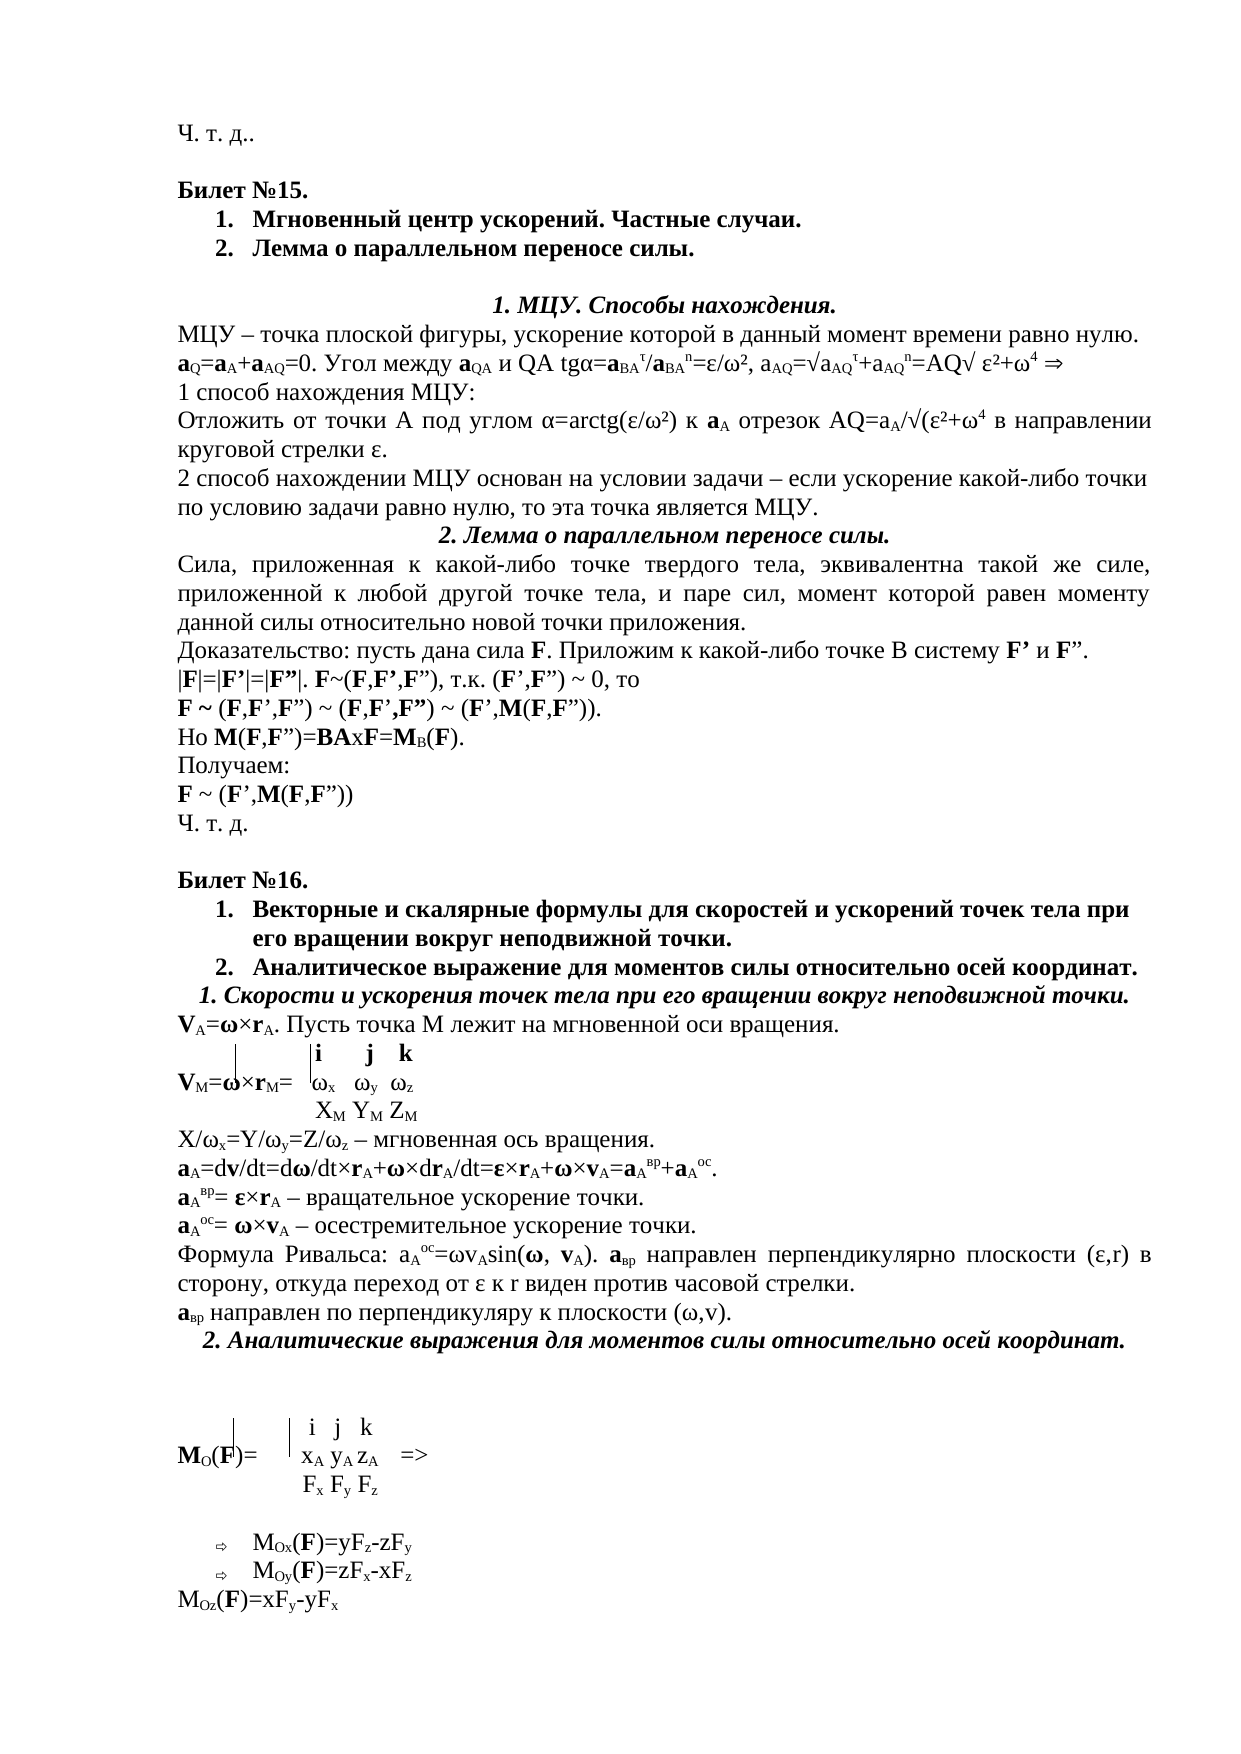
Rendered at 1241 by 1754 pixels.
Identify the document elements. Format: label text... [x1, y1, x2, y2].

text 1 способ нахождения МЦУ: [177, 377, 1152, 406]
text 1. МЦУ. Способы нахождения. [177, 291, 1152, 319]
text Билет №16. [177, 866, 1152, 894]
text aA=dv/dt=dω/dt×rA+ω×drA/dt=ε×rA+ω×vA=aAвр+aAос. [177, 1153, 1152, 1182]
text MOz(F)=xFy-yFx [177, 1584, 1152, 1613]
text 2. Лемма о параллельном переносе силы. [177, 521, 1152, 549]
text aAос= ω×vA – осестремительное ускорение точки. [177, 1211, 1152, 1239]
text i j k [177, 1412, 1152, 1441]
text VM=ω×rM= ωx ωy ωz [177, 1067, 1152, 1096]
text Ч. т. д. [177, 808, 1152, 837]
text i j k [177, 1038, 1152, 1067]
text Отложить от точки А под углом α=arctg(ε/ω²) к aA отрезок AQ=aA/√(ε²+ω4 в направлении круговой стрелки ε. [177, 406, 1152, 463]
text Fx Fy Fz [177, 1469, 1152, 1498]
text VA=ω×rA. Пусть точка М лежит на мгновенной оси вращения. [177, 1009, 1152, 1038]
list MOx(F)=yFz-zFy [215, 1527, 1152, 1556]
text 1. Скорости и ускорения точек тела при его вращении вокруг неподвижной точки. [177, 981, 1152, 1009]
text F ~ (F,F’,F”) ~ (F,F’,F”) ~ (F’,M(F,F”)). [177, 693, 1152, 722]
text MO(F)= xA yA zA => [177, 1441, 1152, 1469]
list Векторные и скалярные формулы для скоростей и ускорений точек тела при его вращении вокруг неподвижной точки. [215, 894, 1152, 952]
list MOy(F)=zFx-xFz [215, 1556, 1152, 1584]
text |F|=|F’|=|F”|. F~(F,F’,F”), т.к. (F’,F”) ~ 0, то [177, 664, 1152, 693]
list Лемма о параллельном переносе силы. [215, 233, 1152, 262]
text aвр направлен по перпендикуляру к плоскости (ω,v). [177, 1297, 1152, 1326]
list Аналитическое выражение для моментов силы относительно осей координат. [215, 952, 1152, 981]
list Мгновенный центр ускорений. Частные случаи. [215, 204, 1152, 233]
text Ч. т. д.. [177, 118, 1152, 147]
text F ~ (F’,M(F,F”)) [177, 779, 1152, 808]
text Сила, приложенная к какой-либо точке твердого тела, эквивалентна такой же силе, приложенной к любой другой точке тела, и паре сил, момент которой равен моменту данной силы относительно новой точки приложения. [177, 549, 1152, 636]
text Но M(F,F”)=BAxF=MB(F). [177, 722, 1152, 751]
text 2 способ нахождении МЦУ основан на условии задачи – если ускорение какой-либо точки по условию задачи равно нулю, то эта точка является МЦУ. [177, 463, 1152, 521]
text 2. Аналитические выражения для моментов силы относительно осей координат. [177, 1326, 1152, 1354]
text X/ωx=Y/ωy=Z/ωz – мгновенная ось вращения. [177, 1124, 1152, 1153]
text XM YM ZM [177, 1096, 1152, 1124]
text Получаем: [177, 751, 1152, 779]
text Доказательство: пусть дана сила F. Приложим к какой-либо точке В систему F’ и F”. [177, 636, 1152, 664]
text aAвр= ε×rA – вращательное ускорение точки. [177, 1182, 1152, 1211]
text Билет №15. [177, 176, 1152, 204]
text Формула Ривальса: aAoc=ωvAsin(ω, vA). aвр направлен перпендикулярно плоскости (ε,r) в сторону, откуда переход от ε к r виден против часовой стрелки. [177, 1239, 1152, 1297]
text aQ=aA+aAQ=0. Угол между aQA и QA tgα=aBAτ/aBAn=ε/ω², aAQ=√aAQτ+aAQn=AQ√ ε²+ω4  [177, 348, 1152, 377]
text МЦУ – точка плоской фигуры, ускорение которой в данный момент времени равно нулю. [177, 319, 1152, 348]
